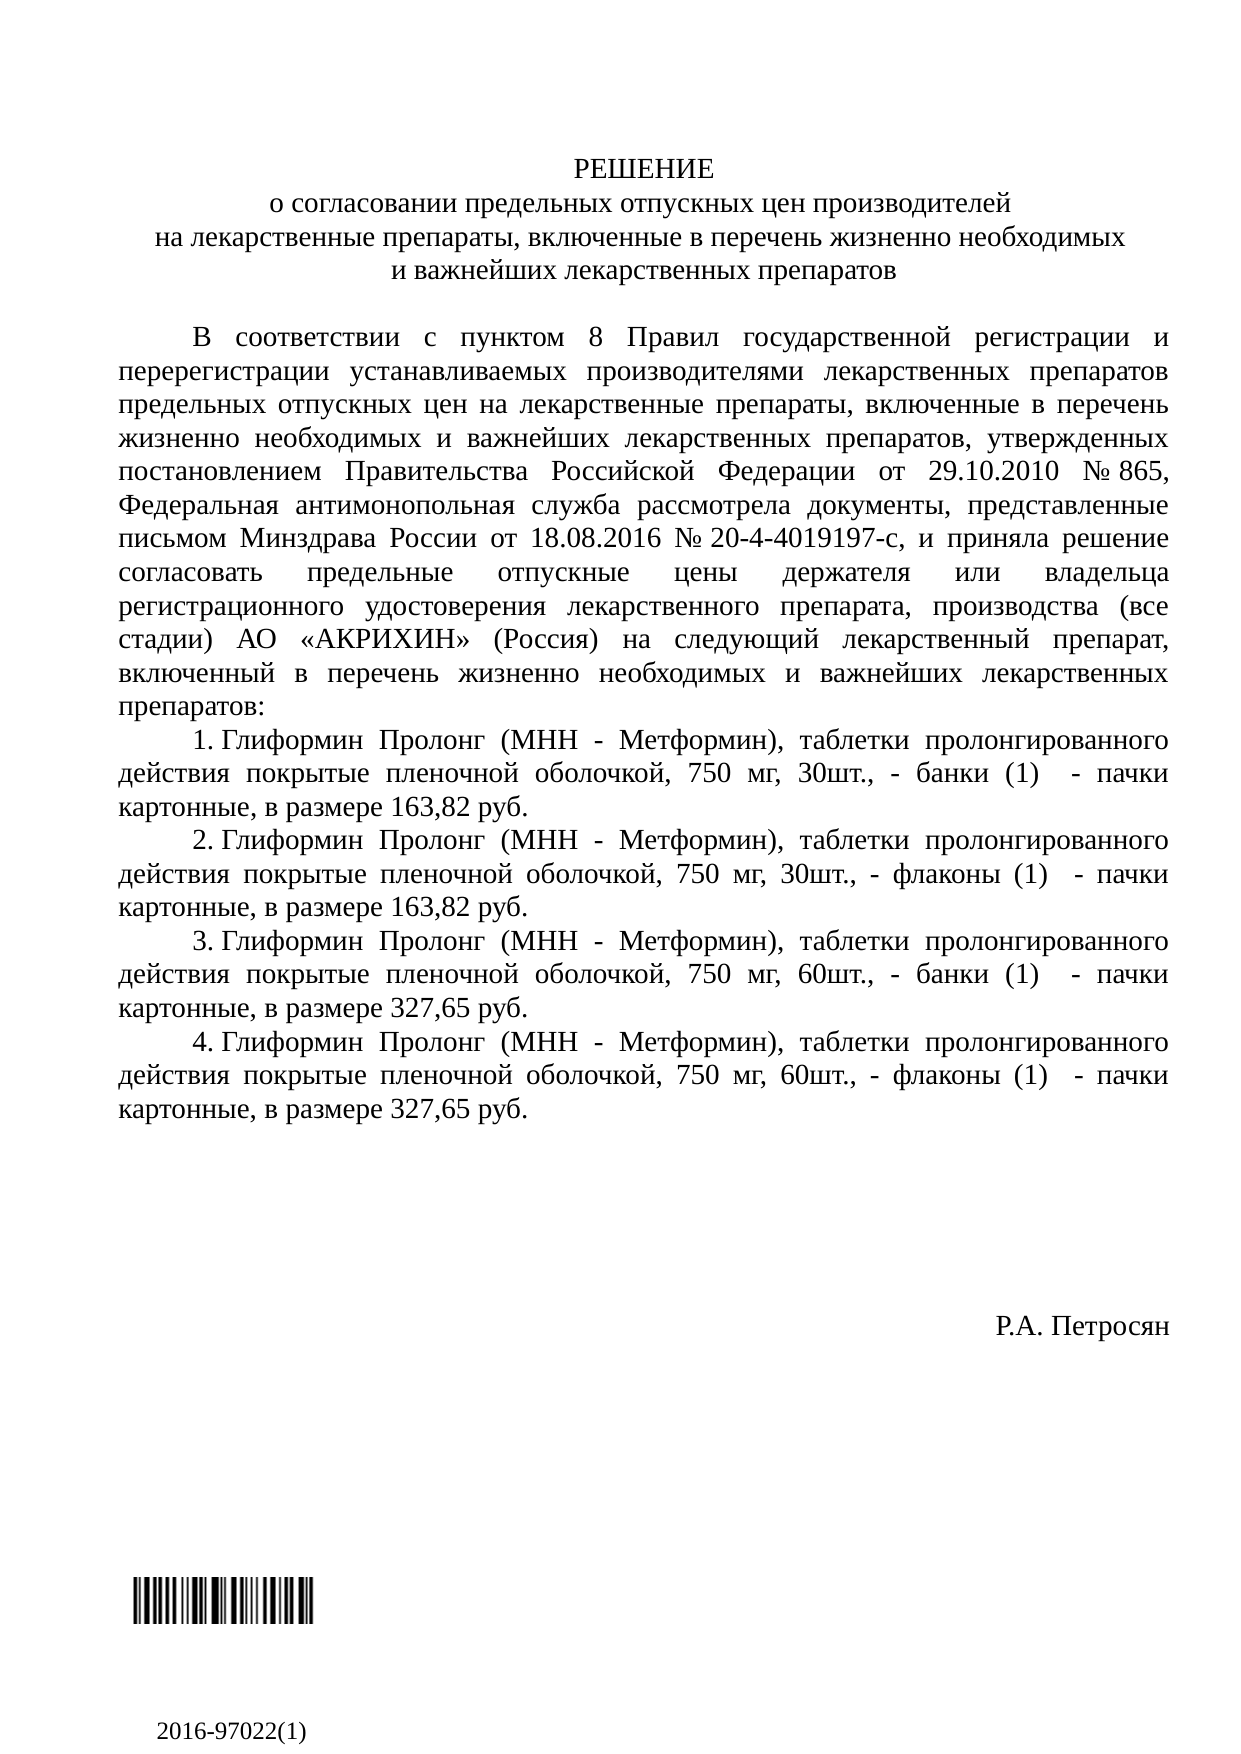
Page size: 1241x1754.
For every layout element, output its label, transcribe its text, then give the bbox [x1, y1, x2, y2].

text о согласовании предельных отпускных цен производителей [118, 185, 1170, 219]
text Р.А. Петросян [118, 1308, 1170, 1342]
text и важнейших лекарственных препаратов [118, 252, 1170, 286]
text 1. Глиформин Пролонг (МНН - Метформин), таблетки пролонгированного действия покрытые пленочной оболочкой, 750 мг, 30шт., - банки (1) - пачки картонные, в размере 163,82 руб. [118, 722, 1170, 822]
text на лекарственные препараты, включенные в перечень жизненно необходимых [118, 219, 1170, 252]
text 4. Глиформин Пролонг (МНН - Метформин), таблетки пролонгированного действия покрытые пленочной оболочкой, 750 мг, 60шт., - флаконы (1) - пачки картонные, в размере 327,65 руб. [118, 1024, 1170, 1124]
text РЕШЕНИЕ [118, 152, 1170, 185]
picture [118, 1577, 331, 1624]
text 2. Глиформин Пролонг (МНН - Метформин), таблетки пролонгированного действия покрытые пленочной оболочкой, 750 мг, 30шт., - флаконы (1) - пачки картонные, в размере 163,82 руб. [118, 822, 1170, 923]
text 3. Глиформин Пролонг (МНН - Метформин), таблетки пролонгированного действия покрытые пленочной оболочкой, 750 мг, 60шт., - банки (1) - пачки картонные, в размере 327,65 руб. [118, 923, 1170, 1024]
text В соответствии с пунктом 8 Правил государственной регистрации и перерегистрации устанавливаемых производителями лекарственных препаратов предельных отпускных цен на лекарственные препараты, включенные в перечень жизненно необходимых и важнейших лекарственных препаратов, утвержденных постановлением Правительства Российской Федерации от 29.10.2010 № 865, Федеральная антимонопольная служба рассмотрела документы, представленные письмом Минздрава России от 18.08.2016 № 20-4-4019197-с, и приняла решение согласовать предельные отпускные цены держателя или владельца регистрационного удостоверения лекарственного препарата, производства (все стадии) АО «АКРИХИН» (Россия) на следующий лекарственный препарат, включенный в перечень жизненно необходимых и важнейших лекарственных препаратов: [118, 319, 1170, 722]
